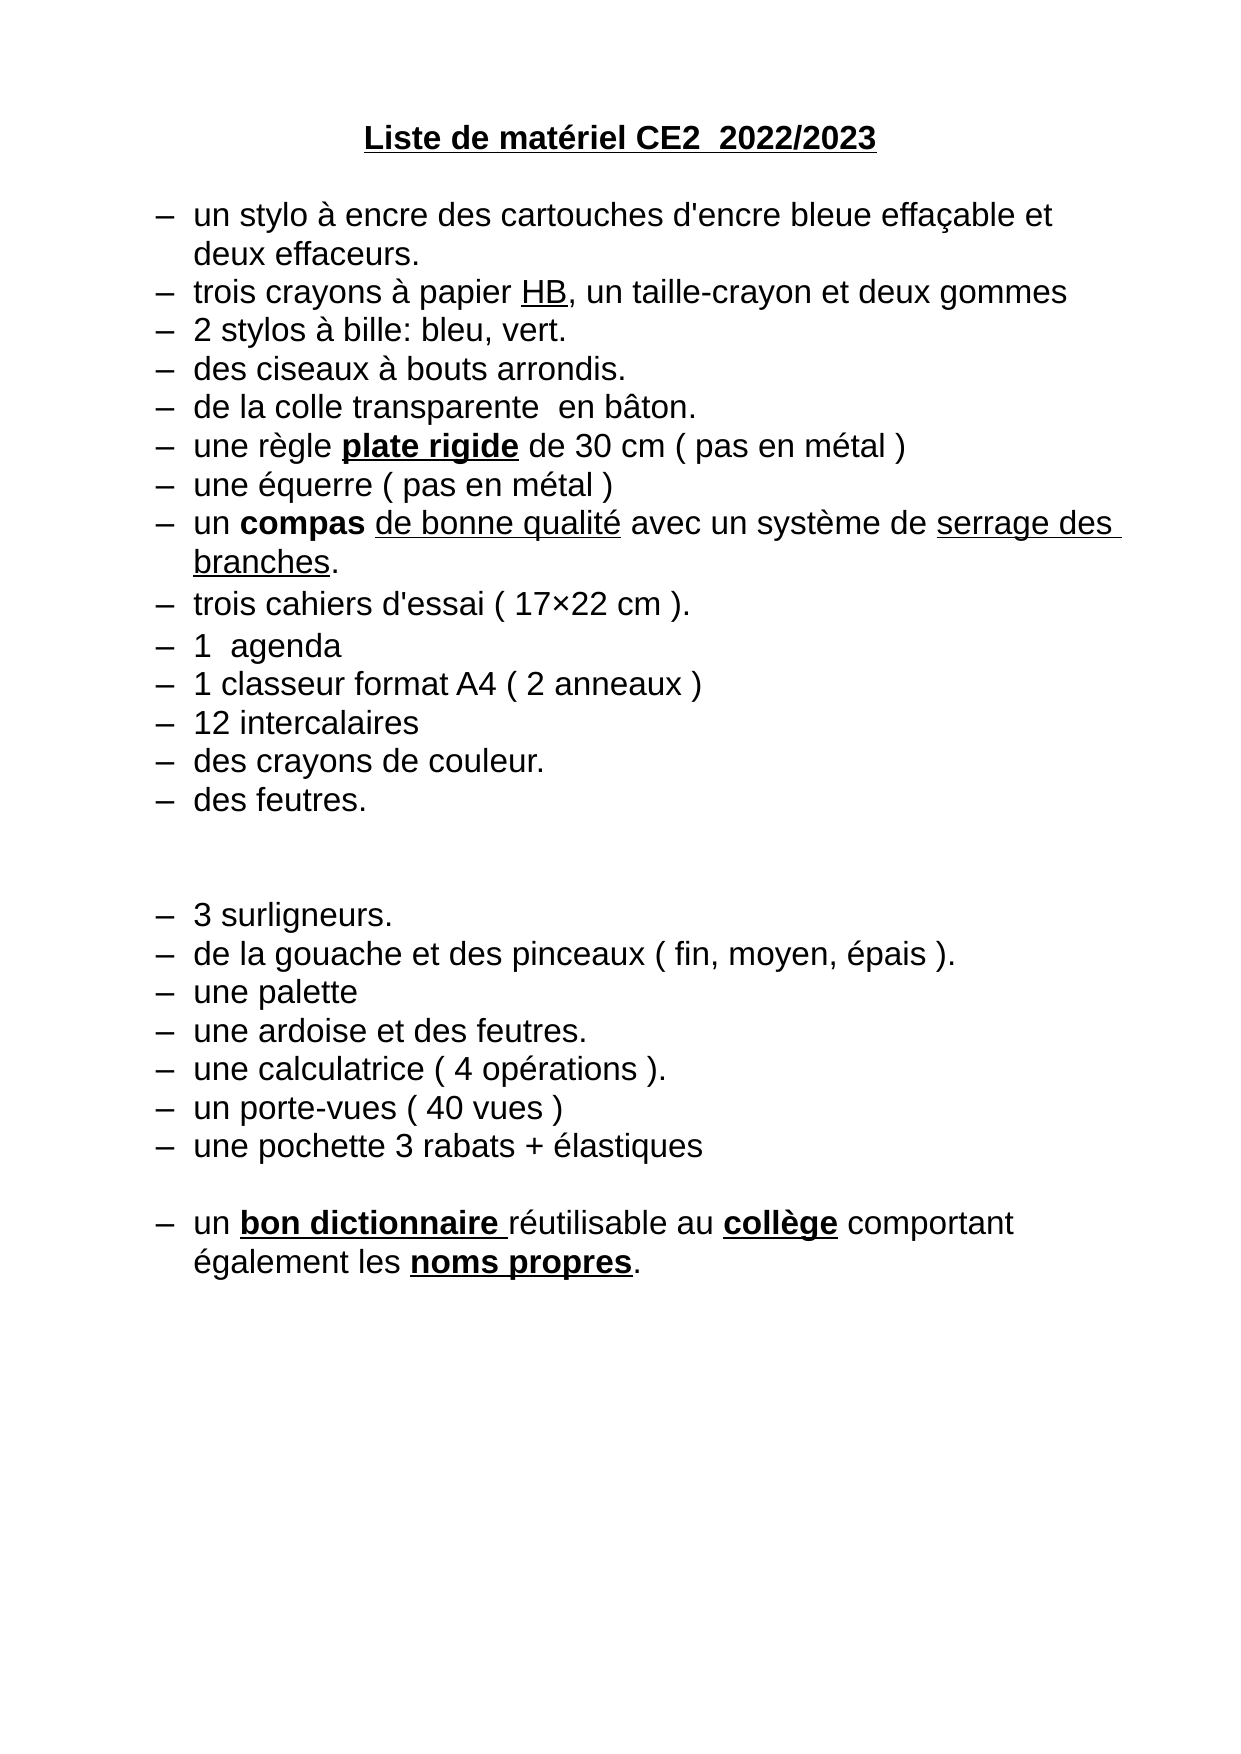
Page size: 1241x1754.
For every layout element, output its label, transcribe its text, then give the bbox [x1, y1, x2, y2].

list des ciseaux à bouts arrondis. [156, 349, 1122, 388]
list un compas de bonne qualité avec un système de serrage des branches. [156, 503, 1122, 580]
list 3 surligneurs. [156, 895, 1122, 934]
text Liste de matériel CE2 2022/2023 [118, 118, 1122, 157]
list 1 classeur format A4 ( 2 anneaux ) [156, 664, 1122, 703]
list trois crayons à papier HB, un taille-crayon et deux gommes [156, 272, 1122, 311]
list trois cahiers d'essai ( 17×22 cm ). [156, 580, 1122, 626]
list 12 intercalaires [156, 703, 1122, 741]
list des crayons de couleur. [156, 741, 1122, 780]
list 2 stylos à bille: bleu, vert. [156, 311, 1122, 349]
list une calculatrice ( 4 opérations ). [156, 1049, 1122, 1088]
list une règle plate rigide de 30 cm ( pas en métal ) [156, 426, 1122, 465]
list des feutres. [156, 780, 1122, 818]
list une pochette 3 rabats + élastiques [156, 1126, 1122, 1165]
list une ardoise et des feutres. [156, 1011, 1122, 1049]
list un porte-vues ( 40 vues ) [156, 1088, 1122, 1126]
list une équerre ( pas en métal ) [156, 465, 1122, 503]
list une palette [156, 972, 1122, 1011]
list un bon dictionnaire réutilisable au collège comportant également les noms propres. [156, 1203, 1122, 1280]
list de la gouache et des pinceaux ( fin, moyen, épais ). [156, 934, 1122, 972]
list un stylo à encre des cartouches d'encre bleue effaçable et deux effaceurs. [156, 195, 1122, 272]
list 1 agenda [156, 626, 1122, 664]
list de la colle transparente en bâton. [156, 388, 1122, 426]
